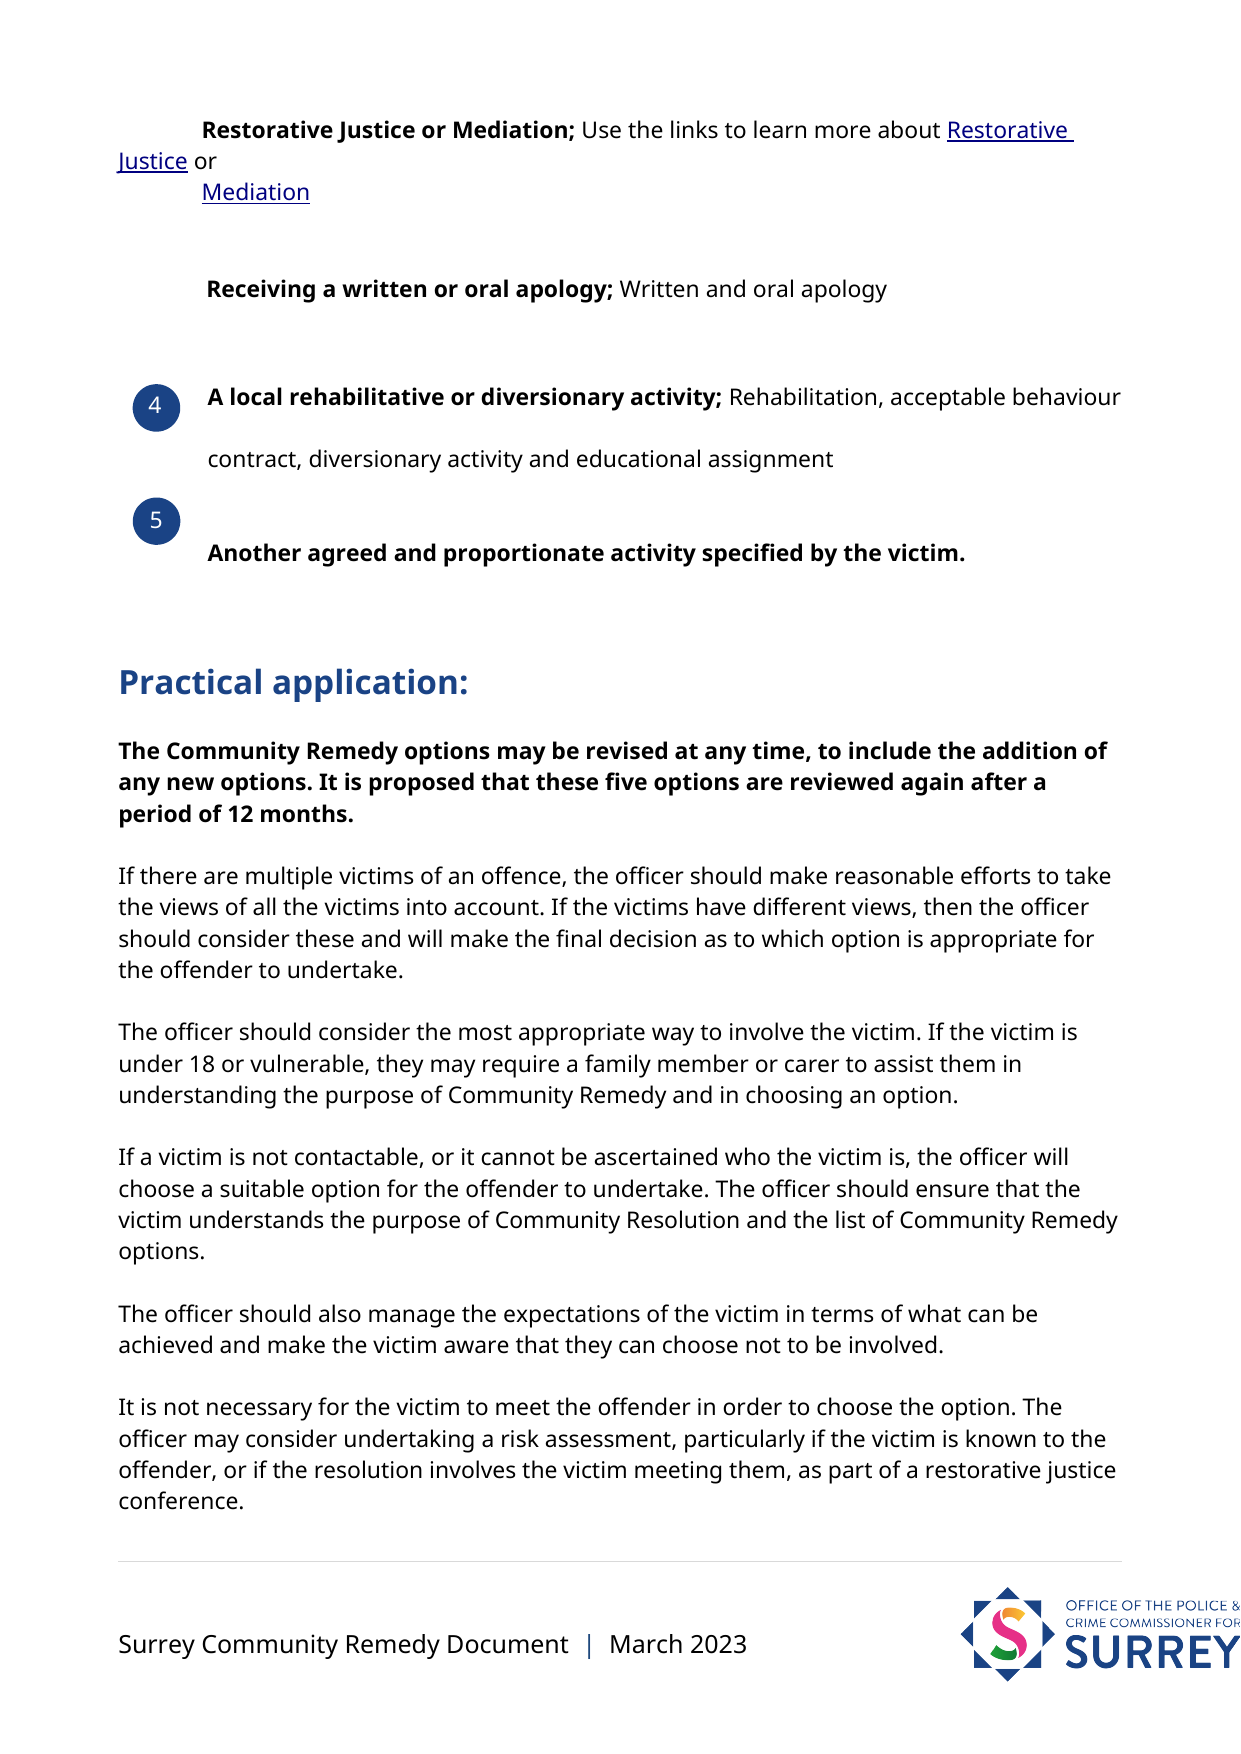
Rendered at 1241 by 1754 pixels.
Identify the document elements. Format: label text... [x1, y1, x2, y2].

text The Community Remedy options may be revised at any time, to include the addition of any new options. It is proposed that these five options are reviewed again after a period of 12 months. [118, 735, 1122, 829]
text The officer should consider the most appropriate way to involve the victim. If the victim is under 18 or vulnerable, they may require a family member or carer to assist them in understanding the purpose of Community Remedy and in choosing an option. [118, 1016, 1122, 1110]
text If there are multiple victims of an offence, the officer should make reasonable efforts to take the views of all the victims into account. If the victims have different views, then the officer should consider these and will make the final decision as to which option is appropriate for the offender to undertake. [118, 860, 1122, 985]
text The officer should also manage the expectations of the victim in terms of what can be achieved and make the victim aware that they can choose not to be involved. [118, 1297, 1122, 1360]
text Restorative Justice or Mediation; Use the links to learn more about Restorative Justice or Mediation Receiving a written or oral apology; Written and oral apology [118, 74, 1122, 349]
text If a victim is not contactable, or it cannot be ascertained who the victim is, the officer will choose a suitable option for the offender to undertake. The officer should ensure that the victim understands the purpose of Community Resolution and the list of Community Remedy options. [118, 1141, 1122, 1266]
text It is not necessary for the victim to meet the offender in order to choose the option. The officer may consider undertaking a risk assessment, particularly if the victim is known to the offender, or if the resolution involves the victim meeting them, as part of a restorative justice conference. [118, 1391, 1122, 1516]
text A local rehabilitative or diversionary activity; Rehabilitation, acceptable behaviour contract, diversionary activity and educational assignment Another agreed and proportionate activity specified by the victim. [118, 381, 1122, 568]
text Practical application: [118, 659, 1122, 704]
